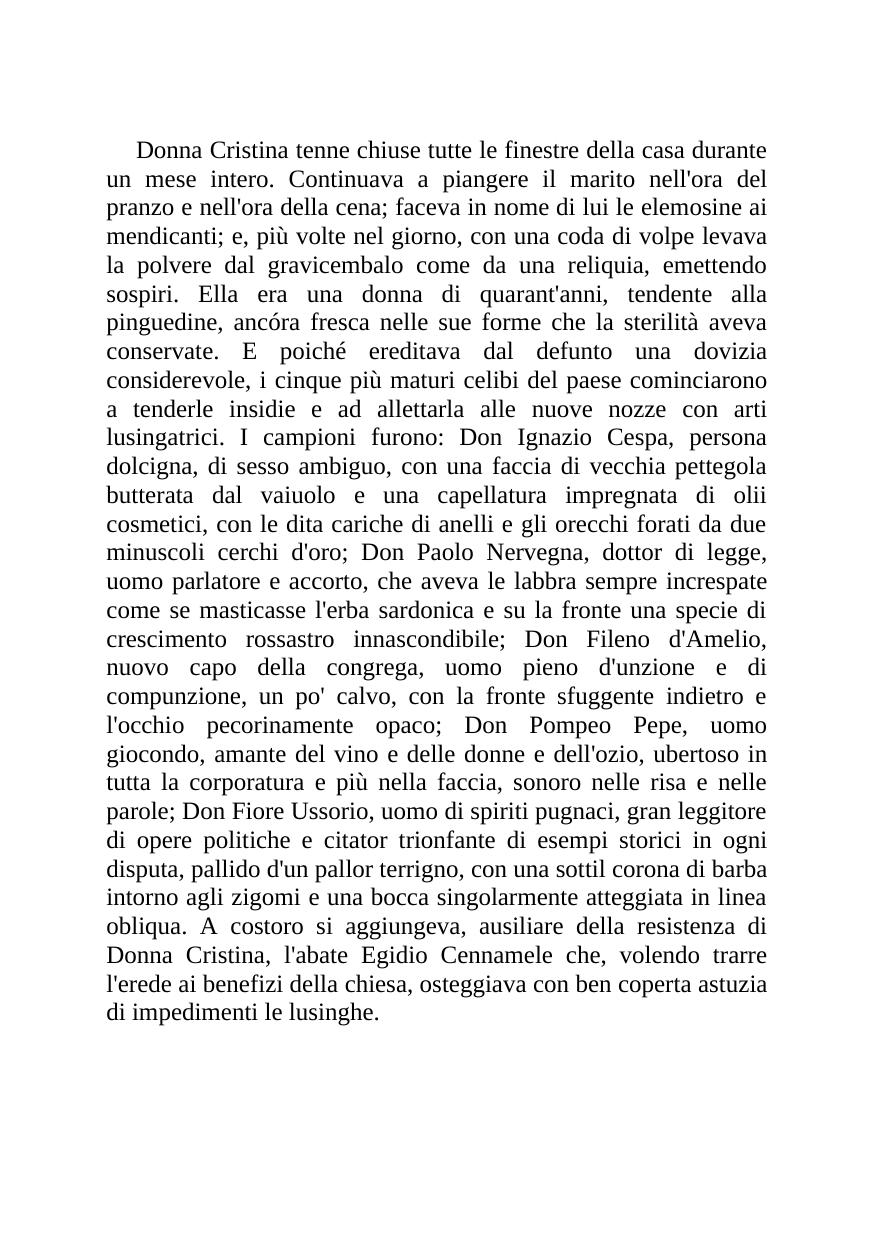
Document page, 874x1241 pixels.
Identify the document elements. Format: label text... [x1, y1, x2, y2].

text Donna Cristina tenne chiuse tutte le finestre della casa durante un mese intero. Continuava a piangere il marito nell'ora del pranzo e nell'ora della cena; faceva in nome di lui le elemosine ai mendicanti; e, più volte nel giorno, con una coda di volpe levava la polvere dal gravicembalo come da una reliquia, emettendo sospiri. Ella era una donna di quarant'anni, tendente alla pinguedine, ancóra fresca nelle sue forme che la sterilità aveva conservate. E poiché ereditava dal defunto una dovizia considerevole, i cinque più maturi celibi del paese cominciarono a tenderle insidie e ad allettarla alle nuove nozze con arti lusingatrici. I campioni furono: Don Ignazio Cespa, persona dolcigna, di sesso ambiguo, con una faccia di vecchia pettegola butterata dal vaiuolo e una capellatura impregnata di olii cosmetici, con le dita cariche di anelli e gli orecchi forati da due minuscoli cerchi d'oro; Don Paolo Nervegna, dottor di legge, uomo parlatore e accorto, che aveva le labbra sempre increspate come se masticasse l'erba sardonica e su la fronte una specie di crescimento rossastro innascondibile; Don Fileno d'Amelio, nuovo capo della congrega, uomo pieno d'unzione e di compunzione, un po' calvo, con la fronte sfuggente indietro e l'occhio pecorinamente opaco; Don Pompeo Pepe, uomo giocondo, amante del vino e delle donne e dell'ozio, ubertoso in tutta la corporatura e più nella faccia, sonoro nelle risa e nelle parole; Don Fiore Ussorio, uomo di spiriti pugnaci, gran leggitore di opere politiche e citator trionfante di esempi storici in ogni disputa, pallido d'un pallor terrigno, con una sottil corona di barba intorno agli zigomi e una bocca singolarmente atteggiata in linea obliqua. A costoro si aggiungeva, ausiliare della resistenza di Donna Cristina, l'abate Egidio Cennamele che, volendo trarre l'erede ai benefizi della chiesa, osteggiava con ben coperta astuzia di impedimenti le lusinghe. [106, 135, 768, 1026]
